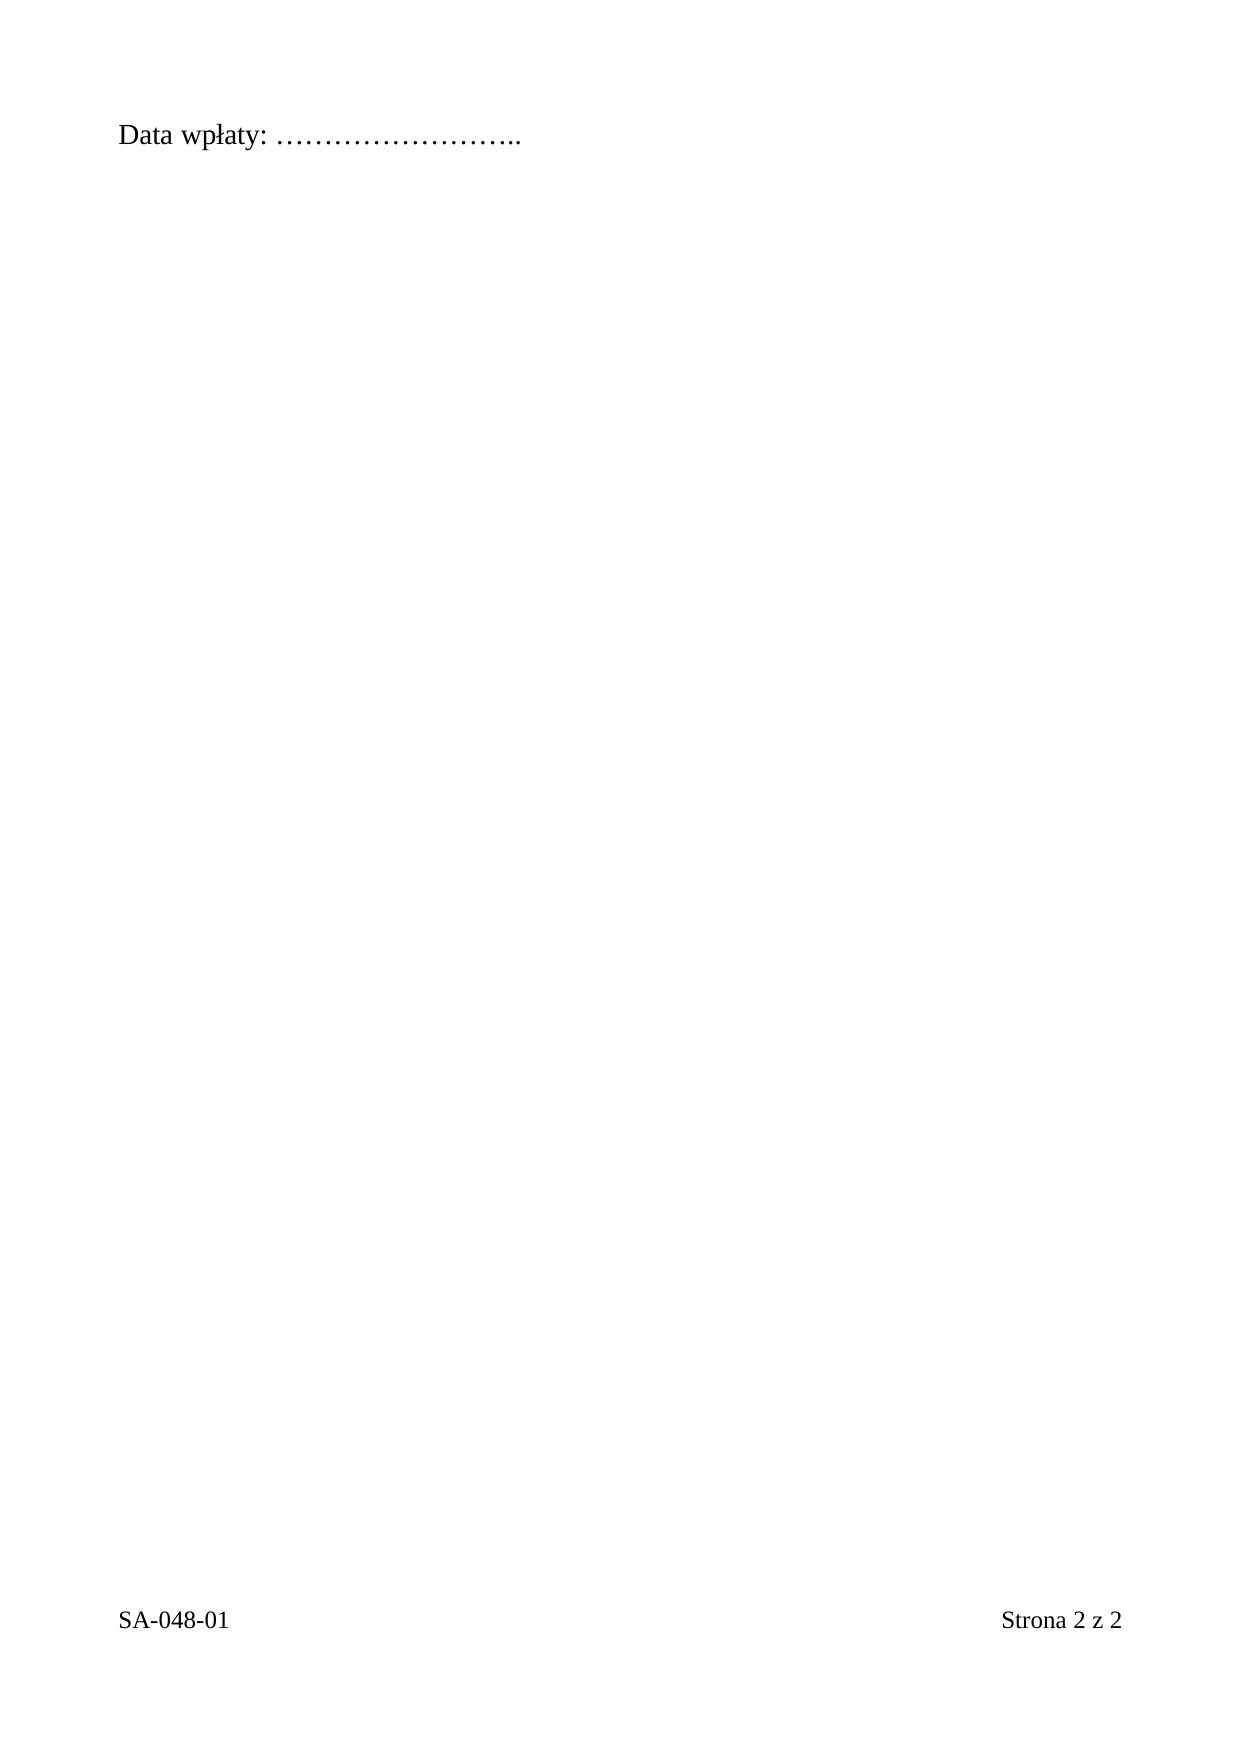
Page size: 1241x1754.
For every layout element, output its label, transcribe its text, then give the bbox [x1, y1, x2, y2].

text Data wpłaty: …………………….. [118, 118, 1122, 151]
